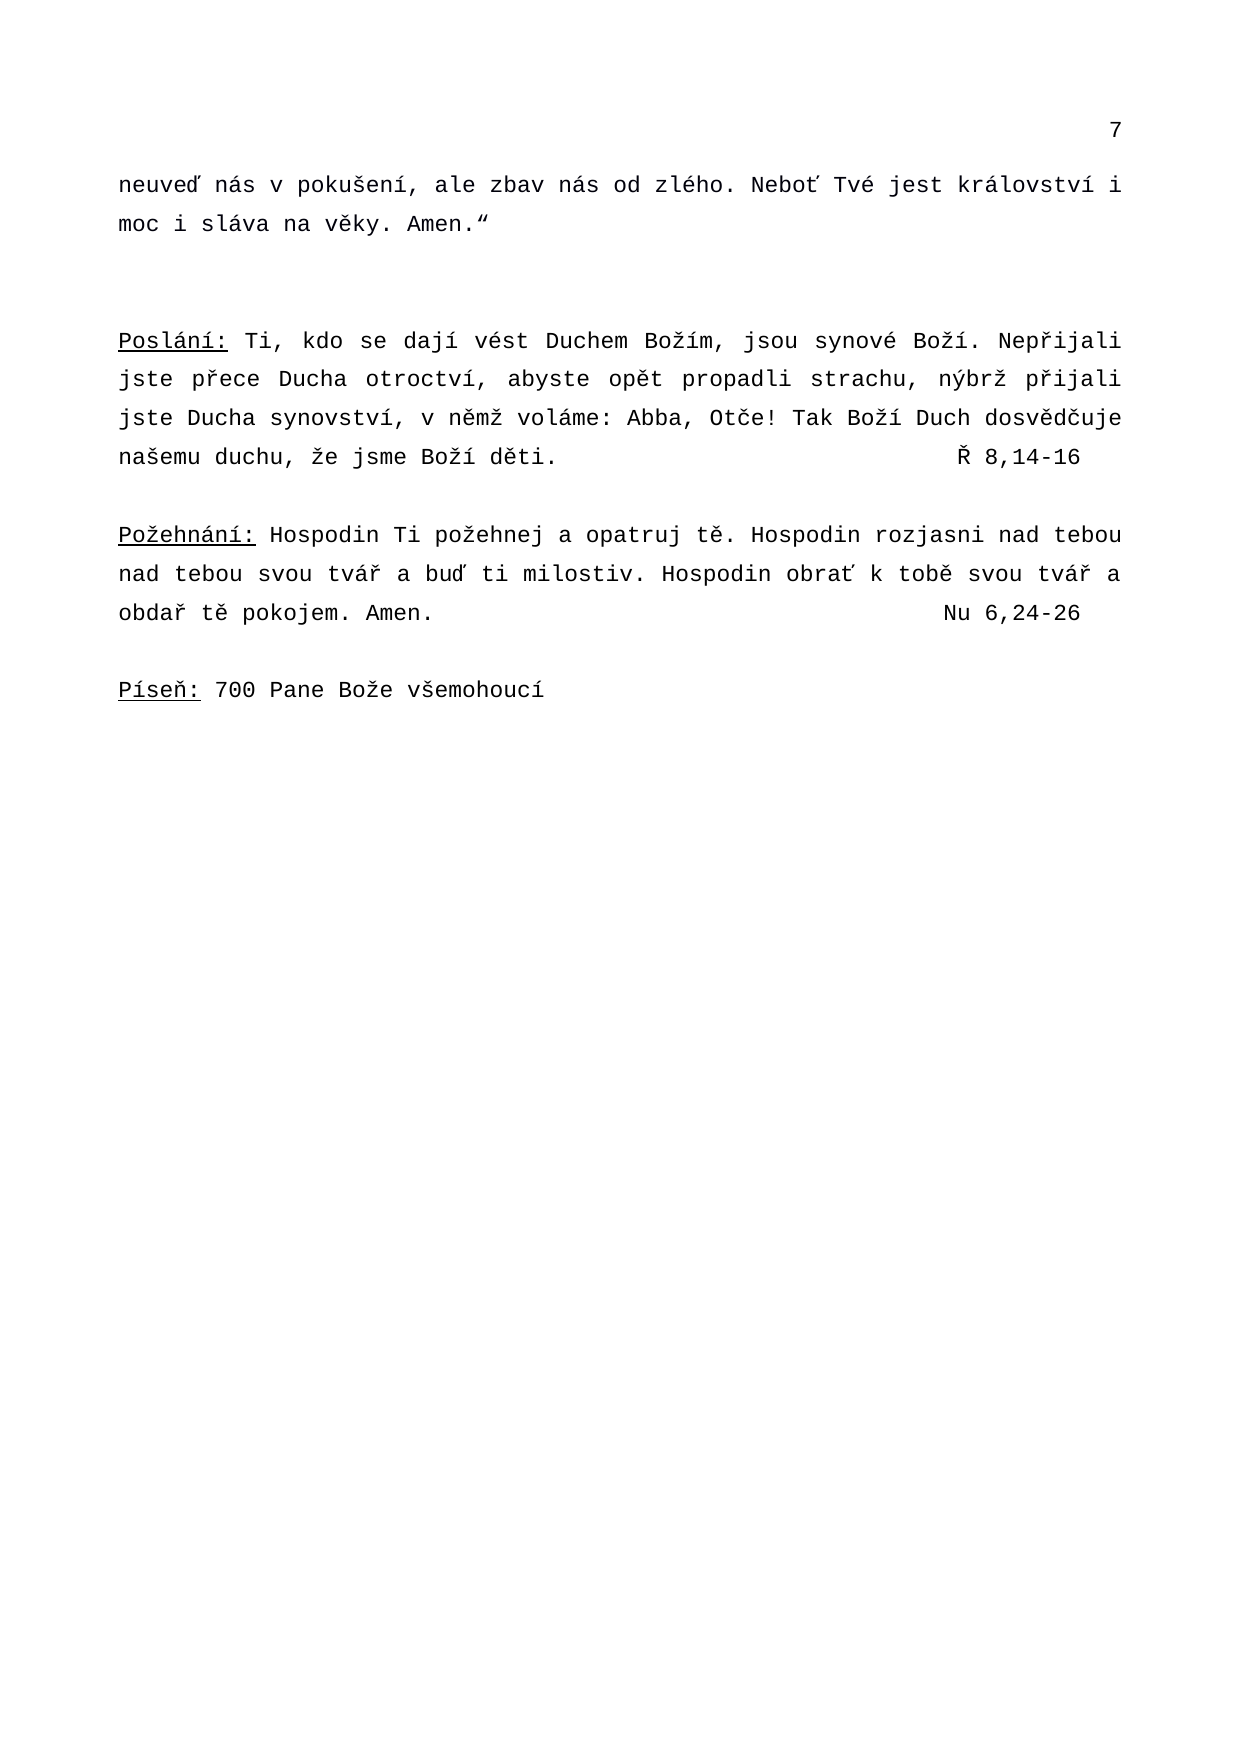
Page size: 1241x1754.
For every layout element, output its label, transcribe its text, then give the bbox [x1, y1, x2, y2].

text Požehnání: Hospodin Ti požehnej a opatruj tě. Hospodin rozjasni nad tebou nad tebou svou tvář a buď ti milostiv. Hospodin obrať k tobě svou tvář a obdař tě pokojem. Amen. Nu 6,24-26 [118, 523, 1122, 627]
text Píseň: 700 Pane Bože všemohoucí [118, 679, 1122, 704]
text Poslání: Ti, kdo se dají vést Duchem Božím, jsou synové Boží. Nepřijali jste přece Ducha otroctví, abyste opět propadli strachu, nýbrž přijali jste Ducha synovství, v němž voláme: Abba, Otče! Tak Boží Duch dosvědčuje našemu duchu, že jsme Boží děti. Ř 8,14-16 [118, 329, 1122, 471]
text neuveď nás v pokušení, ale zbav nás od zlého. Neboť Tvé jest království i moc i sláva na věky. Amen.“ [118, 173, 1122, 238]
